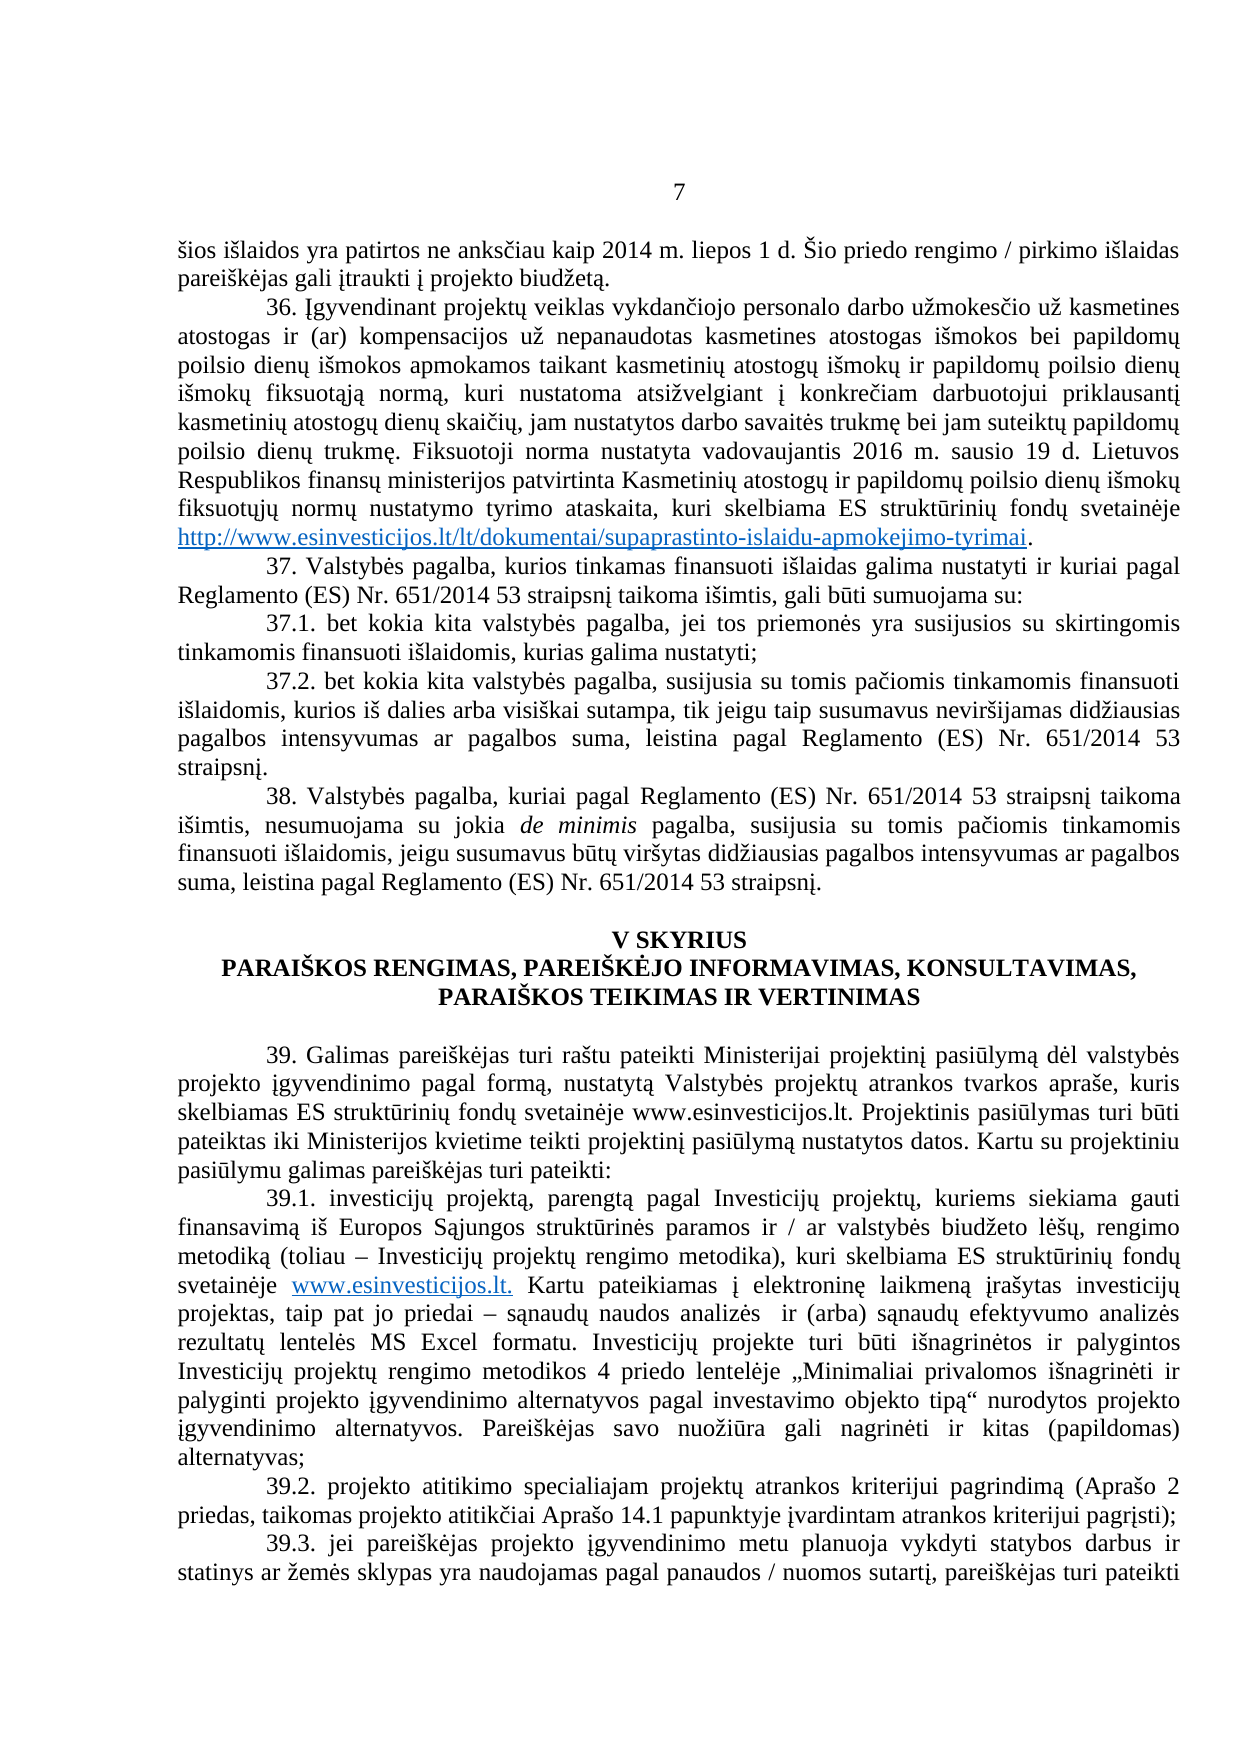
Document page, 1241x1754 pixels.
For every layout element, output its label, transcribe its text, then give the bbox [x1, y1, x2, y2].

text 37.1. bet kokia kita valstybės pagalba, jei tos priemonės yra susijusios su skirtingomis tinkamomis finansuoti išlaidomis, kurias galima nustatyti; [177, 608, 1181, 666]
text V SKYRIUS [177, 925, 1181, 953]
text PARAIŠKOS RENGIMAS, PAREIŠKĖJO INFORMAVIMAS, KONSULTAVIMAS, PARAIŠKOS TEIKIMAS IR VERTINIMAS [177, 953, 1181, 1011]
text 39.3. jei pareiškėjas projekto įgyvendinimo metu planuoja vykdyti statybos darbus ir statinys ar žemės sklypas yra naudojamas pagal panaudos / nuomos sutartį, pareiškėjas turi pateikti [177, 1528, 1181, 1586]
text 39.2. projekto atitikimo specialiajam projektų atrankos kriterijui pagrindimą (Aprašo 2 priedas, taikomas projekto atitikčiai Aprašo 14.1 papunktyje įvardintam atrankos kriterijui pagrįsti); [177, 1471, 1181, 1528]
text 38. Valstybės pagalba, kuriai pagal Reglamento (ES) Nr. 651/2014 53 straipsnį taikoma išimtis, nesumuojama su jokia de minimis pagalba, susijusia su tomis pačiomis tinkamomis finansuoti išlaidomis, jeigu susumavus būtų viršytas didžiausias pagalbos intensyvumas ar pagalbos suma, leistina pagal Reglamento (ES) Nr. 651/2014 53 straipsnį. [177, 781, 1181, 896]
text 37.2. bet kokia kita valstybės pagalba, susijusia su tomis pačiomis tinkamomis finansuoti išlaidomis, kurios iš dalies arba visiškai sutampa, tik jeigu taip susumavus neviršijamas didžiausias pagalbos intensyvumas ar pagalbos suma, leistina pagal Reglamento (ES) Nr. 651/2014 53 straipsnį. [177, 666, 1181, 781]
text 37. Valstybės pagalba, kurios tinkamas finansuoti išlaidas galima nustatyti ir kuriai pagal Reglamento (ES) Nr. 651/2014 53 straipsnį taikoma išimtis, gali būti sumuojama su: [177, 551, 1181, 608]
text 36. Įgyvendinant projektų veiklas vykdančiojo personalo darbo užmokesčio už kasmetines atostogas ir (ar) kompensacijos už nepanaudotas kasmetines atostogas išmokos bei papildomų poilsio dienų išmokos apmokamos taikant kasmetinių atostogų išmokų ir papildomų poilsio dienų išmokų fiksuotąją normą, kuri nustatoma atsižvelgiant į konkrečiam darbuotojui priklausantį kasmetinių atostogų dienų skaičių, jam nustatytos darbo savaitės trukmę bei jam suteiktų papildomų poilsio dienų trukmę. Fiksuotoji norma nustatyta vadovaujantis 2016 m. sausio 19 d. Lietuvos Respublikos finansų ministerijos patvirtinta Kasmetinių atostogų ir papildomų poilsio dienų išmokų fiksuotųjų normų nustatymo tyrimo ataskaita, kuri skelbiama ES struktūrinių fondų svetainėje http://www.esinvesticijos.lt/lt/dokumentai/supaprastinto-islaidu-apmokejimo-tyrimai. [177, 292, 1181, 551]
text šios išlaidos yra patirtos ne anksčiau kaip 2014 m. liepos 1 d. Šio priedo rengimo / pirkimo išlaidas pareiškėjas gali įtraukti į projekto biudžetą. [177, 235, 1181, 292]
text 39. Galimas pareiškėjas turi raštu pateikti Ministerijai projektinį pasiūlymą dėl valstybės projekto įgyvendinimo pagal formą, nustatytą Valstybės projektų atrankos tvarkos apraše, kuris skelbiamas ES struktūrinių fondų svetainėje www.esinvesticijos.lt. Projektinis pasiūlymas turi būti pateiktas iki Ministerijos kvietime teikti projektinį pasiūlymą nustatytos datos. Kartu su projektiniu pasiūlymu galimas pareiškėjas turi pateikti: [177, 1040, 1181, 1183]
text 39.1. investicijų projektą, parengtą pagal Investicijų projektų, kuriems siekiama gauti finansavimą iš Europos Sąjungos struktūrinės paramos ir / ar valstybės biudžeto lėšų, rengimo metodiką (toliau – Investicijų projektų rengimo metodika), kuri skelbiama ES struktūrinių fondų svetainėje www.esinvesticijos.lt. Kartu pateikiamas į elektroninę laikmeną įrašytas investicijų projektas, taip pat jo priedai – sąnaudų naudos analizės ir (arba) sąnaudų efektyvumo analizės rezultatų lentelės MS Excel formatu. Investicijų projekte turi būti išnagrinėtos ir palygintos Investicijų projektų rengimo metodikos 4 priedo lentelėje „Minimaliai privalomos išnagrinėti ir palyginti projekto įgyvendinimo alternatyvos pagal investavimo objekto tipą“ nurodytos projekto įgyvendinimo alternatyvos. Pareiškėjas savo nuožiūra gali nagrinėti ir kitas (papildomas) alternatyvas; [177, 1183, 1181, 1471]
